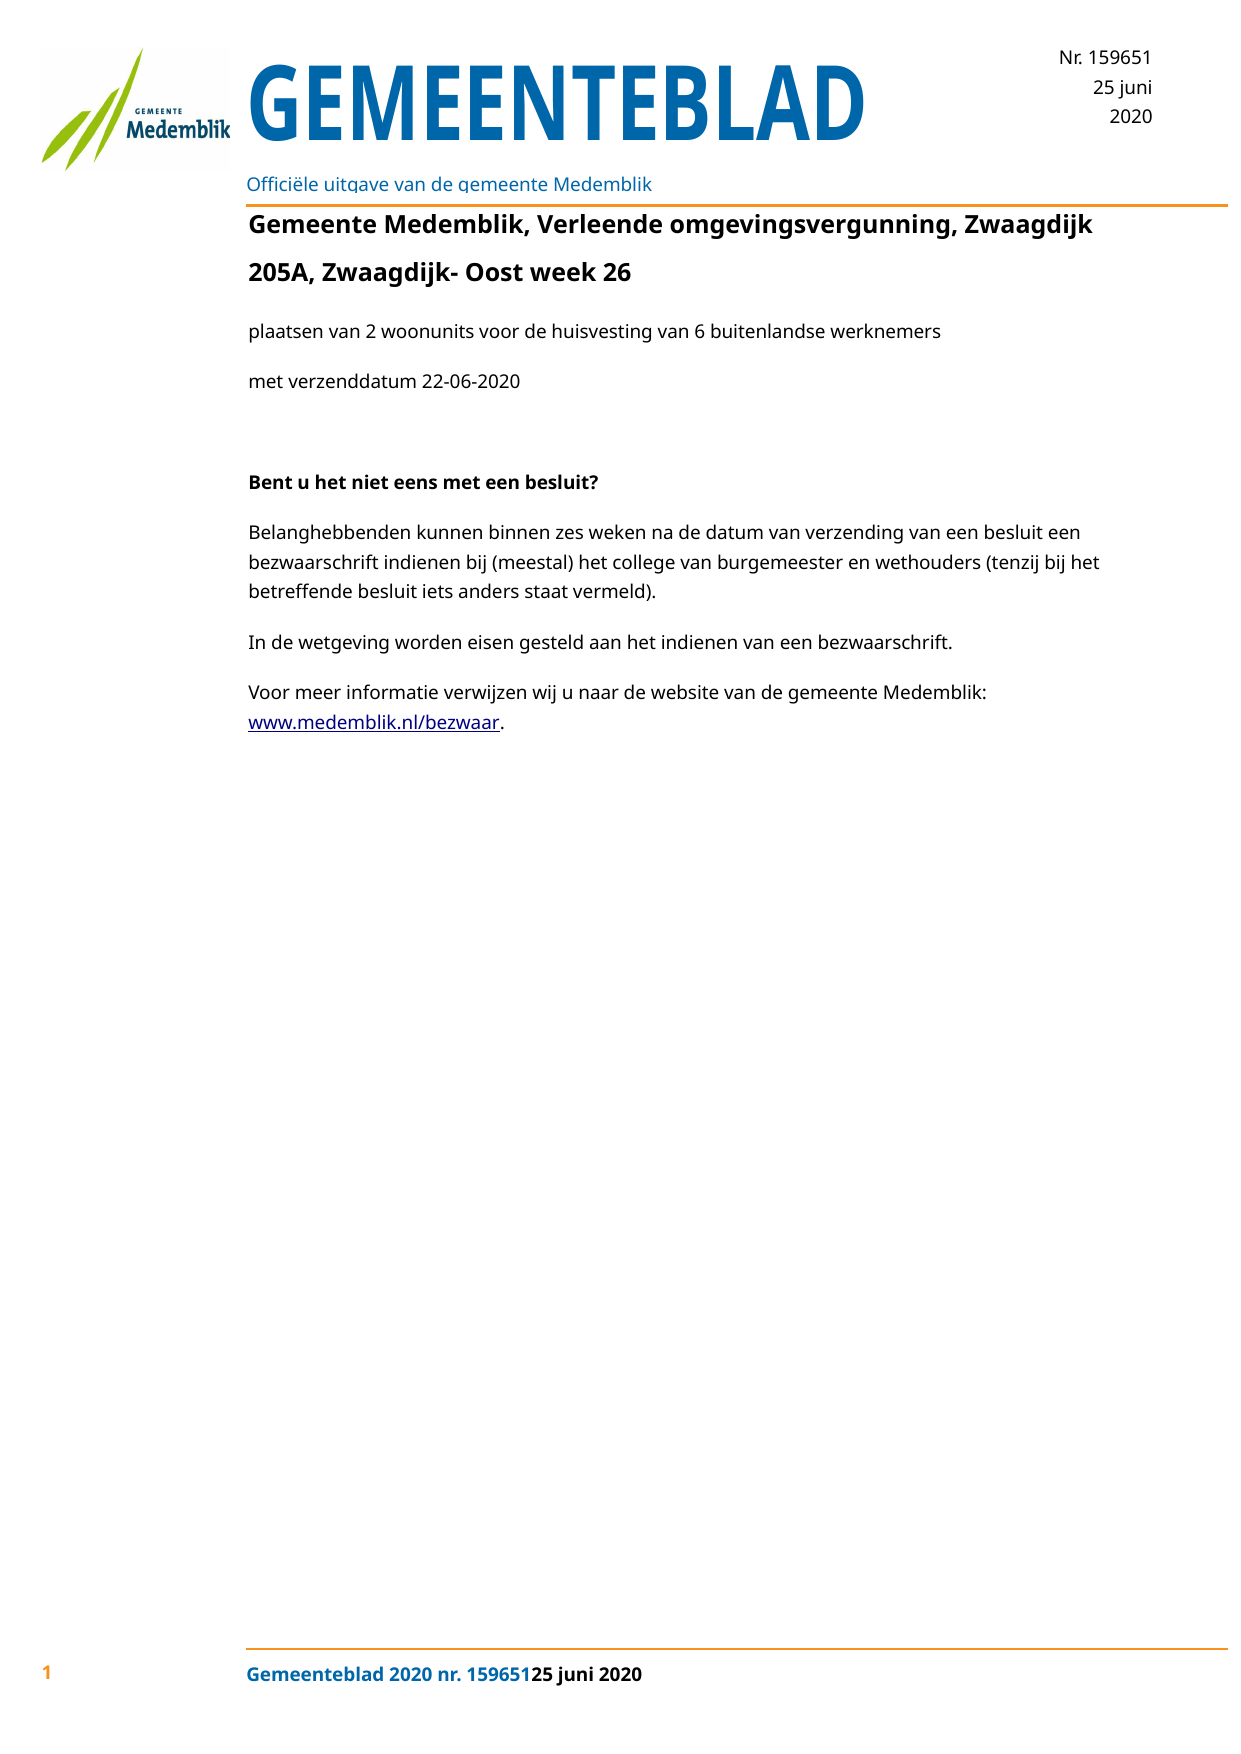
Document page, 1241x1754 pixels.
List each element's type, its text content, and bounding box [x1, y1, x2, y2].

text plaatsen van 2 woonunits voor de huisvesting van 6 buitenlandse werknemers [248, 318, 1152, 344]
text In de wetgeving worden eisen gesteld aan het indienen van een bezwaarschrift. [248, 629, 1152, 655]
text Gemeente Medemblik, Verleende omgevingsvergunning, Zwaagdijk 205A, Zwaagdijk- Oost week 26 [248, 207, 1152, 288]
text Voor meer informatie verwijzen wij u naar de website van de gemeente Medemblik: www.medemblik.nl/bezwaar. [248, 679, 1152, 735]
text Belanghebbenden kunnen binnen zes weken na de datum van verzending van een besluit een bezwaarschrift indienen bij (meestal) het college van burgemeester en wethouders (tenzij bij het betreffende besluit iets anders staat vermeld). [248, 519, 1152, 604]
text Bent u het niet eens met een besluit? [248, 469, 1152, 495]
picture [41, 47, 231, 172]
text met verzenddatum 22-06-2020 [248, 368, 1152, 394]
